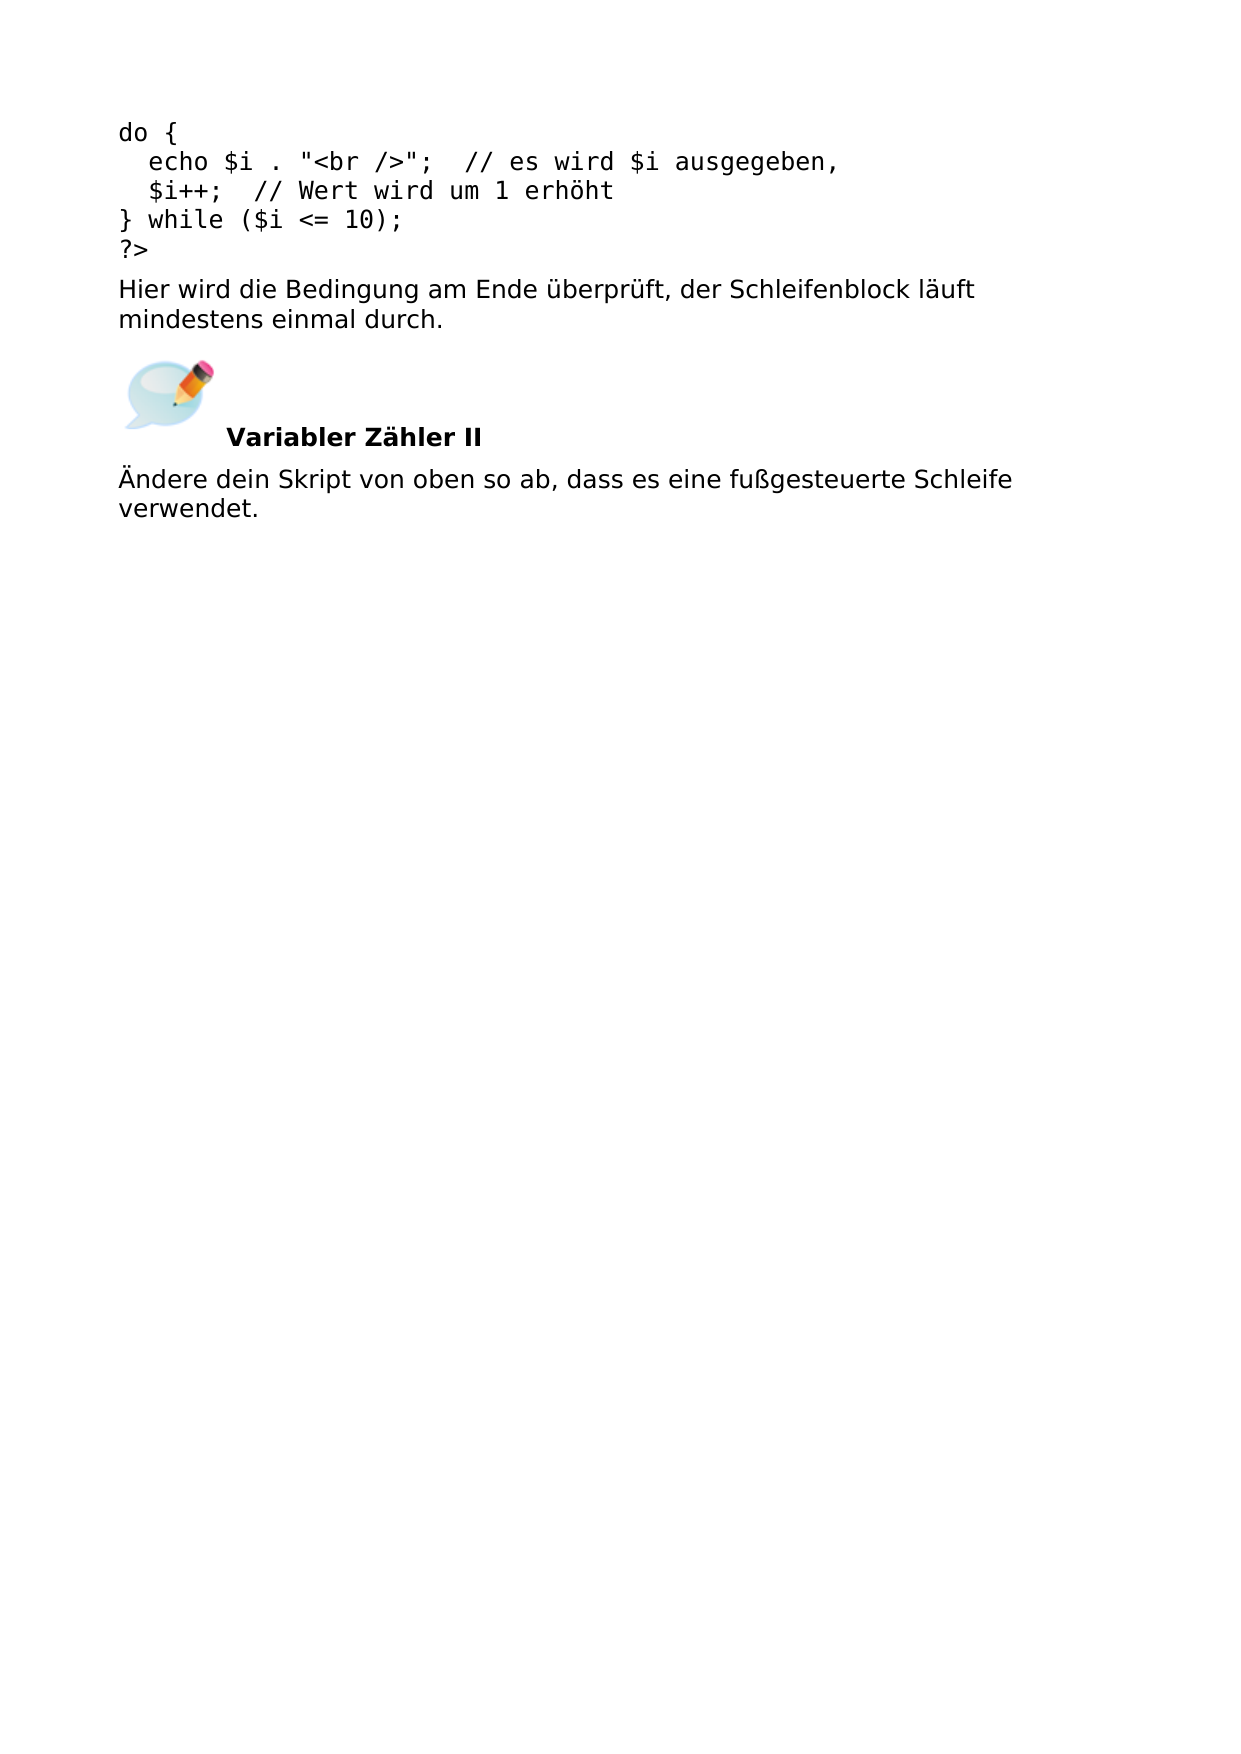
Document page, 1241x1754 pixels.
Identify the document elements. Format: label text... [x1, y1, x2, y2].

text Ändere dein Skript von oben so ab, dass es eine fußgesteuerte Schleife verwendet. [118, 465, 1122, 523]
text Variabler Zähler II [118, 347, 1122, 452]
text do { echo $i . "<br />"; // es wird $i ausgegeben, $i++; // Wert wird um 1 erhöht } while ($i <= 10); ?> [118, 118, 1122, 264]
text Hier wird die Bedingung am Ende überprüft, der Schleifenblock läuft mindestens einmal durch. [118, 276, 1122, 334]
picture [118, 346, 219, 447]
